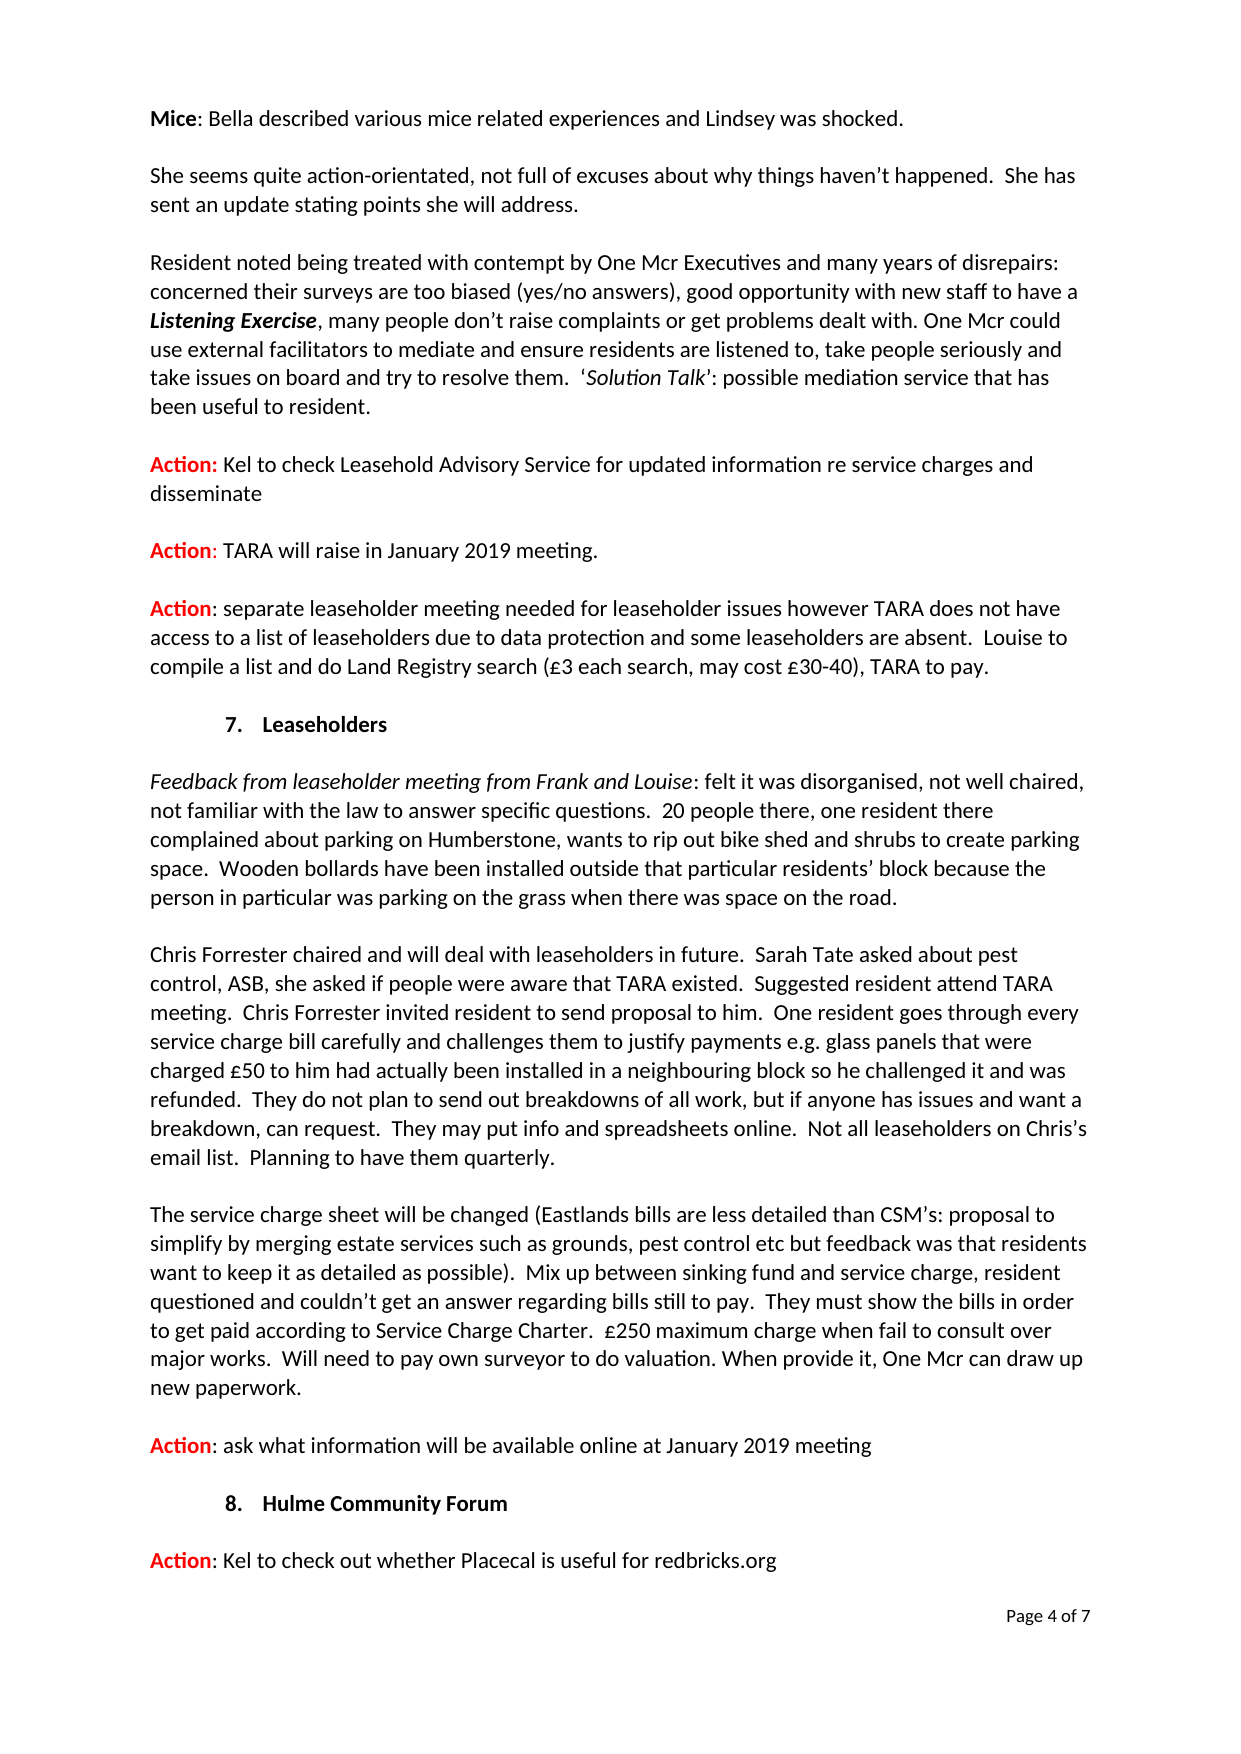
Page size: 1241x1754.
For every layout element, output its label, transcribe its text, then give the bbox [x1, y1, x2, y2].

list Leaseholders [225, 710, 1090, 738]
text Action: Kel to check Leasehold Advisory Service for updated information re service charges and disseminate [150, 450, 1090, 507]
text Chris Forrester chaired and will deal with leaseholders in future. Sarah Tate asked about pest control, ASB, she asked if people were aware that TARA existed. Suggested resident attend TARA meeting. Chris Forrester invited resident to send proposal to him. One resident goes through every service charge bill carefully and challenges them to justify payments e.g. glass panels that were charged £50 to him had actually been installed in a neighbouring block so he challenged it and was refunded. They do not plan to send out breakdowns of all work, but if anyone has issues and want a breakdown, can request. They may put info and spreadsheets online. Not all leaseholders on Chris’s email list. Planning to have them quarterly. [150, 941, 1090, 1171]
text Resident noted being treated with contempt by One Mcr Executives and many years of disrepairs: concerned their surveys are too biased (yes/no answers), good opportunity with new staff to have a Listening Exercise, many people don’t raise complaints or get problems dealt with. One Mcr could use external facilitators to mediate and ensure residents are listened to, take people seriously and take issues on board and try to resolve them. ‘Solution Talk’: possible mediation service that has been useful to resident. [150, 248, 1090, 420]
text She seems quite action-orientated, not full of excuses about why things haven’t happened. She has sent an update stating points she will address. [150, 162, 1090, 218]
text Action: Kel to check out whether Placecal is useful for redbricks.org [150, 1547, 1090, 1574]
text Mice: Bella described various mice related experiences and Lindsey was shocked. [150, 104, 1090, 132]
text Feedback from leaseholder meeting from Frank and Louise: felt it was disorganised, not well chaired, not familiar with the law to answer specific questions. 20 people there, one resident there complained about parking on Humberstone, wants to rip out bike shed and shrubs to create parking space. Wooden bollards have been installed outside that particular residents’ block because the person in particular was parking on the grass when there was space on the road. [150, 767, 1090, 911]
list Hulme Community Forum [225, 1489, 1090, 1517]
text Action: ask what information will be available online at January 2019 meeting [150, 1431, 1090, 1459]
text The service charge sheet will be changed (Eastlands bills are less detailed than CSM’s: proposal to simplify by merging estate services such as grounds, pest control etc but feedback was that residents want to keep it as detailed as possible). Mix up between sinking fund and service charge, resident questioned and couldn’t get an answer regarding bills still to pay. They must show the bills in order to get paid according to Service Charge Charter. £250 maximum charge when fail to consult over major works. Will need to pay own surveyor to do valuation. When provide it, One Mcr can draw up new paperwork. [150, 1200, 1090, 1401]
text Action: TARA will raise in January 2019 meeting. [150, 537, 1090, 565]
text Action: separate leaseholder meeting needed for leaseholder issues however TARA does not have access to a list of leaseholders due to data protection and some leaseholders are absent. Louise to compile a list and do Land Registry search (£3 each search, may cost £30-40), TARA to pay. [150, 594, 1090, 680]
